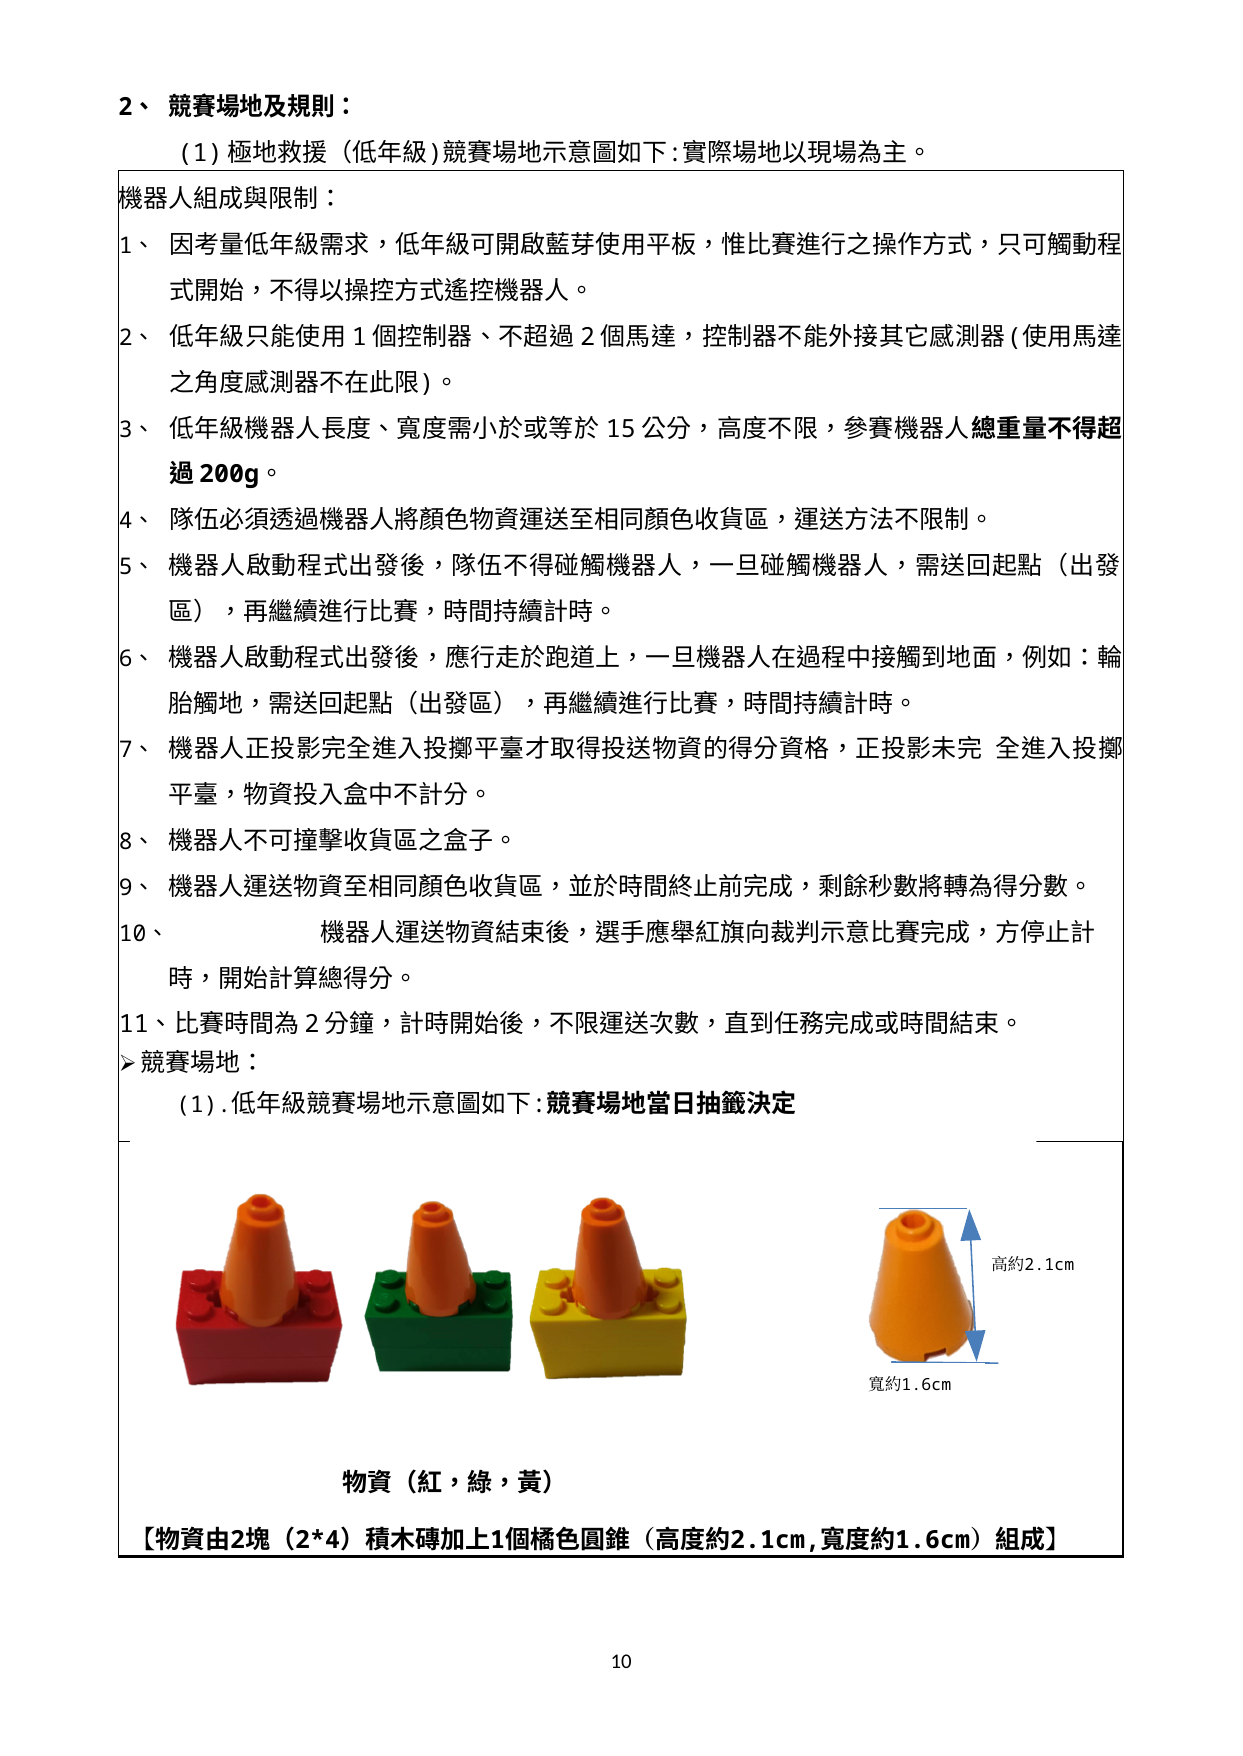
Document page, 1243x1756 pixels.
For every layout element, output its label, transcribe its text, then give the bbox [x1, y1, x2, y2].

table_header 機器人組成與限制： 因考量低年級需求，低年級可開啟藍芽使用平板，惟比賽進行之操作方式，只可觸動程式開始，不得以操控方式遙控機器人。 低年級只能使用1個控制器、不超過2個馬達，控制器不能外接其它感測器(使用馬達之角度感測器不在此限)。 低年級機器人長度、寬度需小於或等於15公分，高度不限，參賽機器人總重量不得超過200g。 隊伍必須透過機器人將顏色物資運送至相同顏色收貨區，運送方法不限制。 機器人啟動程式出發後，隊伍不得碰觸機器人，一旦碰觸機器人，需送回起點（出發區），再繼續進行比賽，時間持續計時。 機器人啟動程式出發後，應行走於跑道上，一旦機器人在過程中接觸到地面，例如：輪胎觸地，需送回起點（出發區），再繼續進行比賽，時間持續計時。 機器人正投影完全進入投擲平臺才取得投送物資的得分資格，正投影未完 全進入投擲平臺，物資投入盒中不計分。 機器人不可撞擊收貨區之盒子。 機器人運送物資至相同顏色收貨區，並於時間終止前完成，剩餘秒數將轉為得分數。 機器人運送物資結束後，選手應舉紅旗向裁判示意比賽完成，方停止計時，開始計算總得分。 比賽時間為2分鐘，計時開始後，不限運送次數，直到任務完成或時間結束。 競賽場地： 低年級競賽場地示意圖如下:競賽場地當日抽籤決定 [119, 171, 1123, 1141]
table_header 物資（紅，綠，黃） 【物資由2塊（2*4）積木磚加上1個橘色圓錐（高度約2.1cm,寬度約1.6cm）組成】 [119, 1142, 1122, 1555]
list 極地救援（低年級)競賽場地示意圖如下:實際場地以現場為主。 [177, 124, 1124, 170]
list 競賽場地及規則： [118, 86, 1124, 123]
